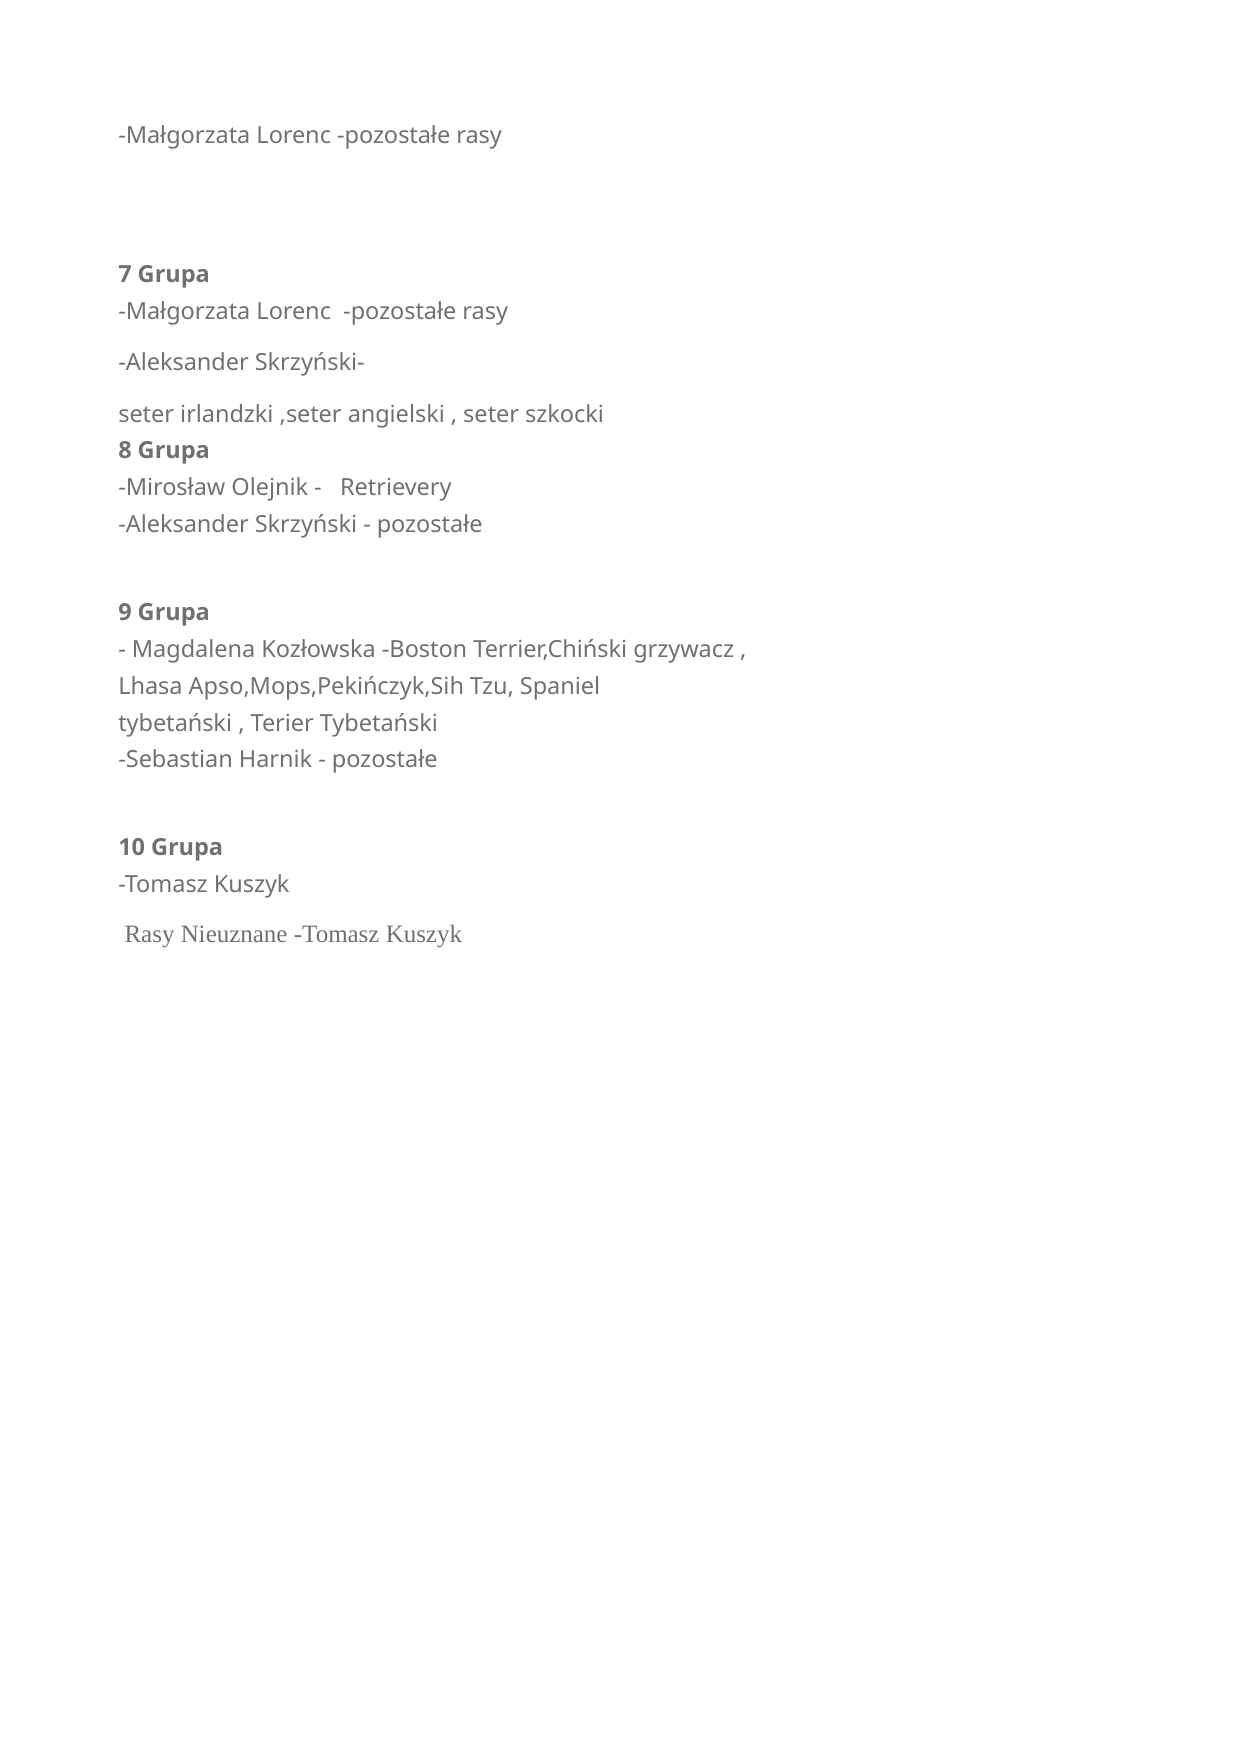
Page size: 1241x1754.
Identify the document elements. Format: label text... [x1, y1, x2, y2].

text 10 Grupa -Tomasz Kuszyk [118, 794, 1122, 899]
text -Małgorzata Lorenc -pozostałe rasy [118, 118, 1122, 150]
text seter irlandzki ,seter angielski , seter szkocki 8 Grupa -Mirosław Olejnik - Retrievery -Aleksander Skrzyński - pozostałe [118, 397, 1122, 539]
text 7 Grupa -Małgorzata Lorenc -pozostałe rasy [118, 221, 1122, 326]
text -Aleksander Skrzyński- [118, 346, 1122, 378]
text 9 Grupa - Magdalena Kozłowska -Boston Terrier,Chiński grzywacz , Lhasa Apso,Mops,Pekińczyk,Sih Tzu, Spaniel tybetański , Terier Tybetański -Sebastian Harnik - pozostałe [118, 559, 1122, 774]
text Rasy Nieuznane -Tomasz Kuszyk [118, 919, 1122, 948]
